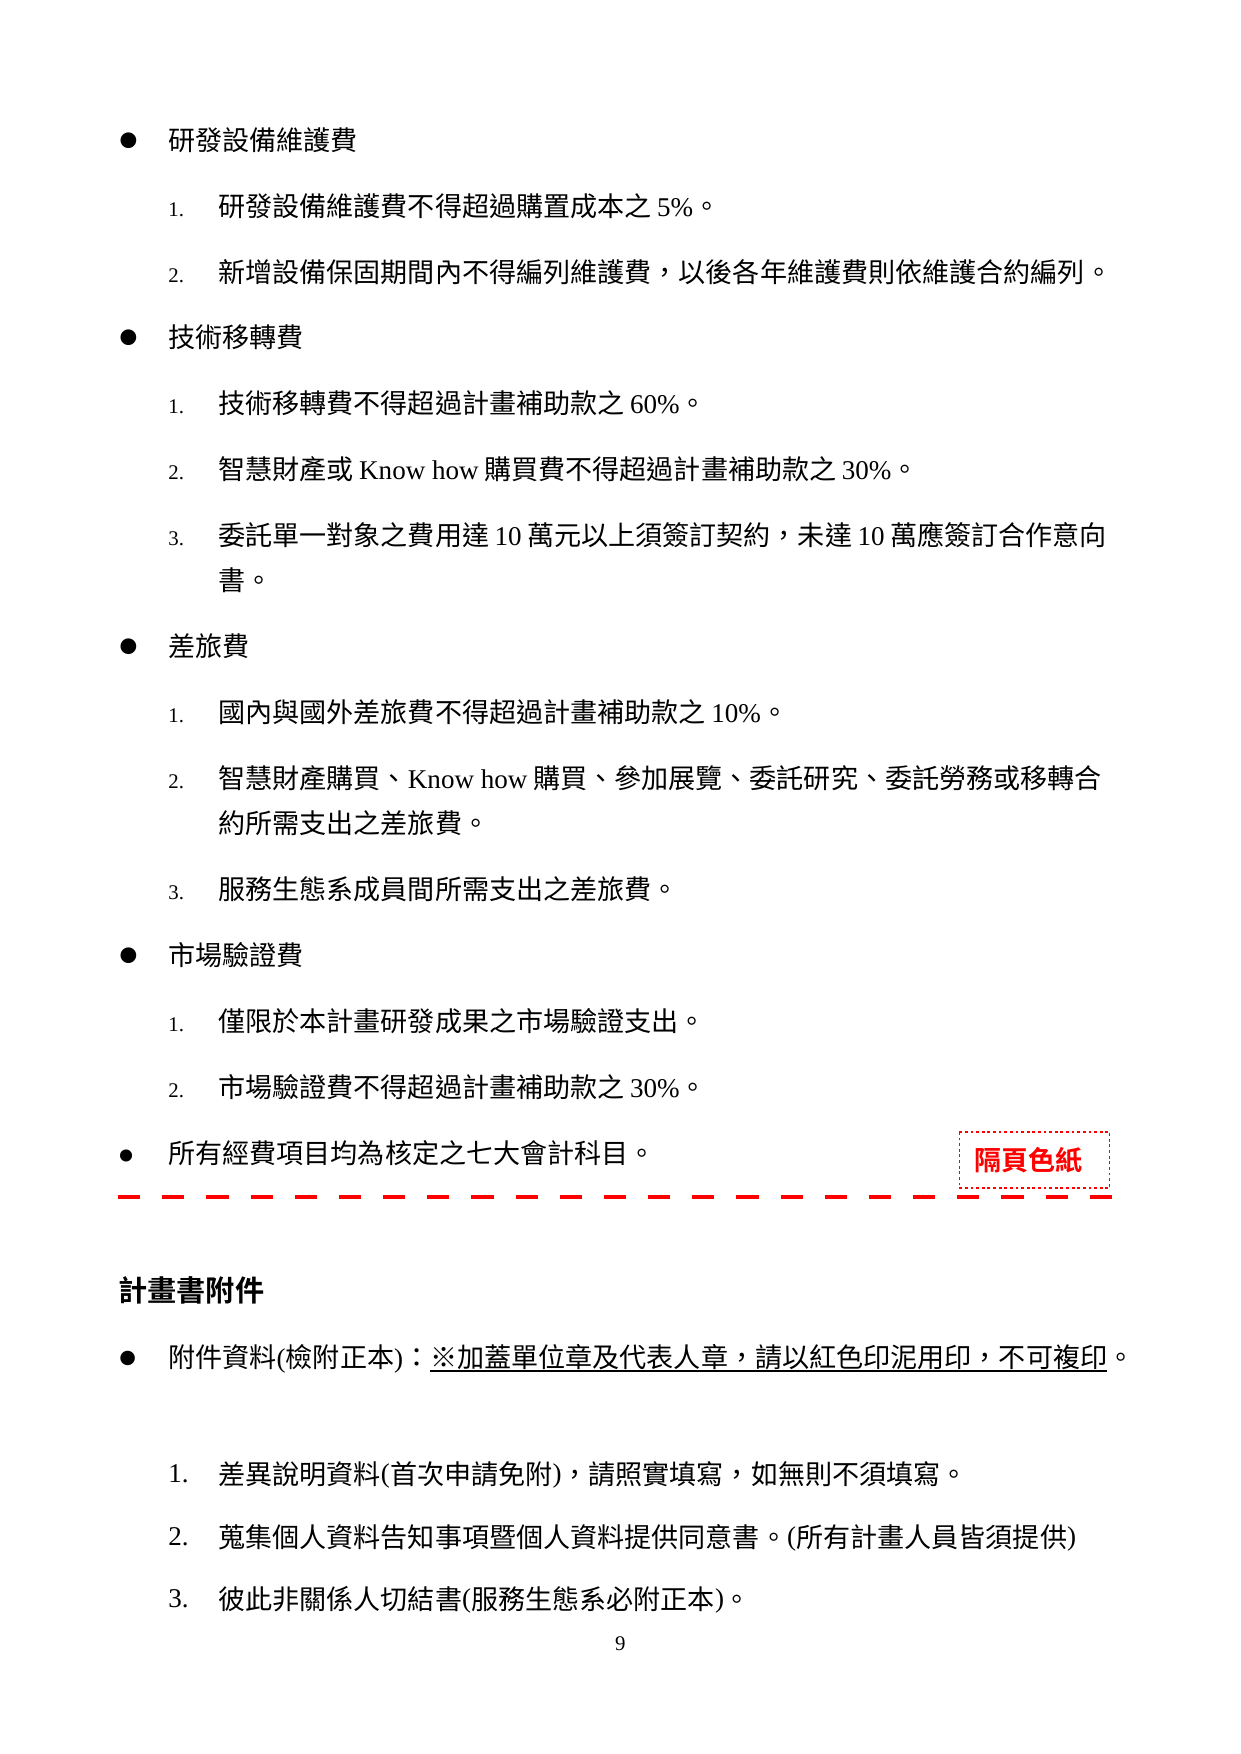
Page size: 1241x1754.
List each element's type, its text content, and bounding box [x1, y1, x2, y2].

list 所有經費項目均為核定之七大會計科目。 [118, 1132, 1122, 1171]
list 市場驗證費 [118, 934, 1122, 973]
list 市場驗證費不得超過計畫補助款之30%。 [168, 1066, 1122, 1105]
list 附件資料(檢附正本)：※加蓋單位章及代表人章，請以紅色印泥用印，不可複印。 [118, 1336, 1122, 1376]
list 智慧財產購買、Know how購買、參加展覽、委託研究、委託勞務或移轉合約所需支出之差旅費。 [168, 757, 1122, 842]
list 研發設備維護費 [118, 119, 1122, 158]
list 委託單一對象之費用達10萬元以上須簽訂契約，未達10萬應簽訂合作意向書。 [168, 514, 1122, 599]
list 新增設備保固期間內不得編列維護費，以後各年維護費則依維護合約編列。 [168, 251, 1122, 290]
list 智慧財產或Know how購買費不得超過計畫補助款之30%。 [168, 448, 1122, 488]
list 彼此非關係人切結書(服務生態系必附正本)。 [168, 1556, 1122, 1619]
list 差異說明資料(首次申請免附)，請照實填寫，如無則不須填寫。 [168, 1431, 1122, 1494]
list 技術移轉費不得超過計畫補助款之60%。 [168, 382, 1122, 422]
list 服務生態系成員間所需支出之差旅費。 [168, 868, 1122, 907]
list 技術移轉費 [118, 316, 1122, 356]
list 差旅費 [118, 625, 1122, 664]
list 僅限於本計畫研發成果之市場驗證支出。 [168, 1000, 1122, 1039]
list 蒐集個人資料告知事項暨個人資料提供同意書。(所有計畫人員皆須提供) [168, 1494, 1122, 1556]
list 研發設備維護費不得超過購置成本之5%。 [168, 184, 1122, 224]
text 計畫書附件 [118, 1268, 1122, 1310]
list 國內與國外差旅費不得超過計畫補助款之10%。 [168, 691, 1122, 731]
